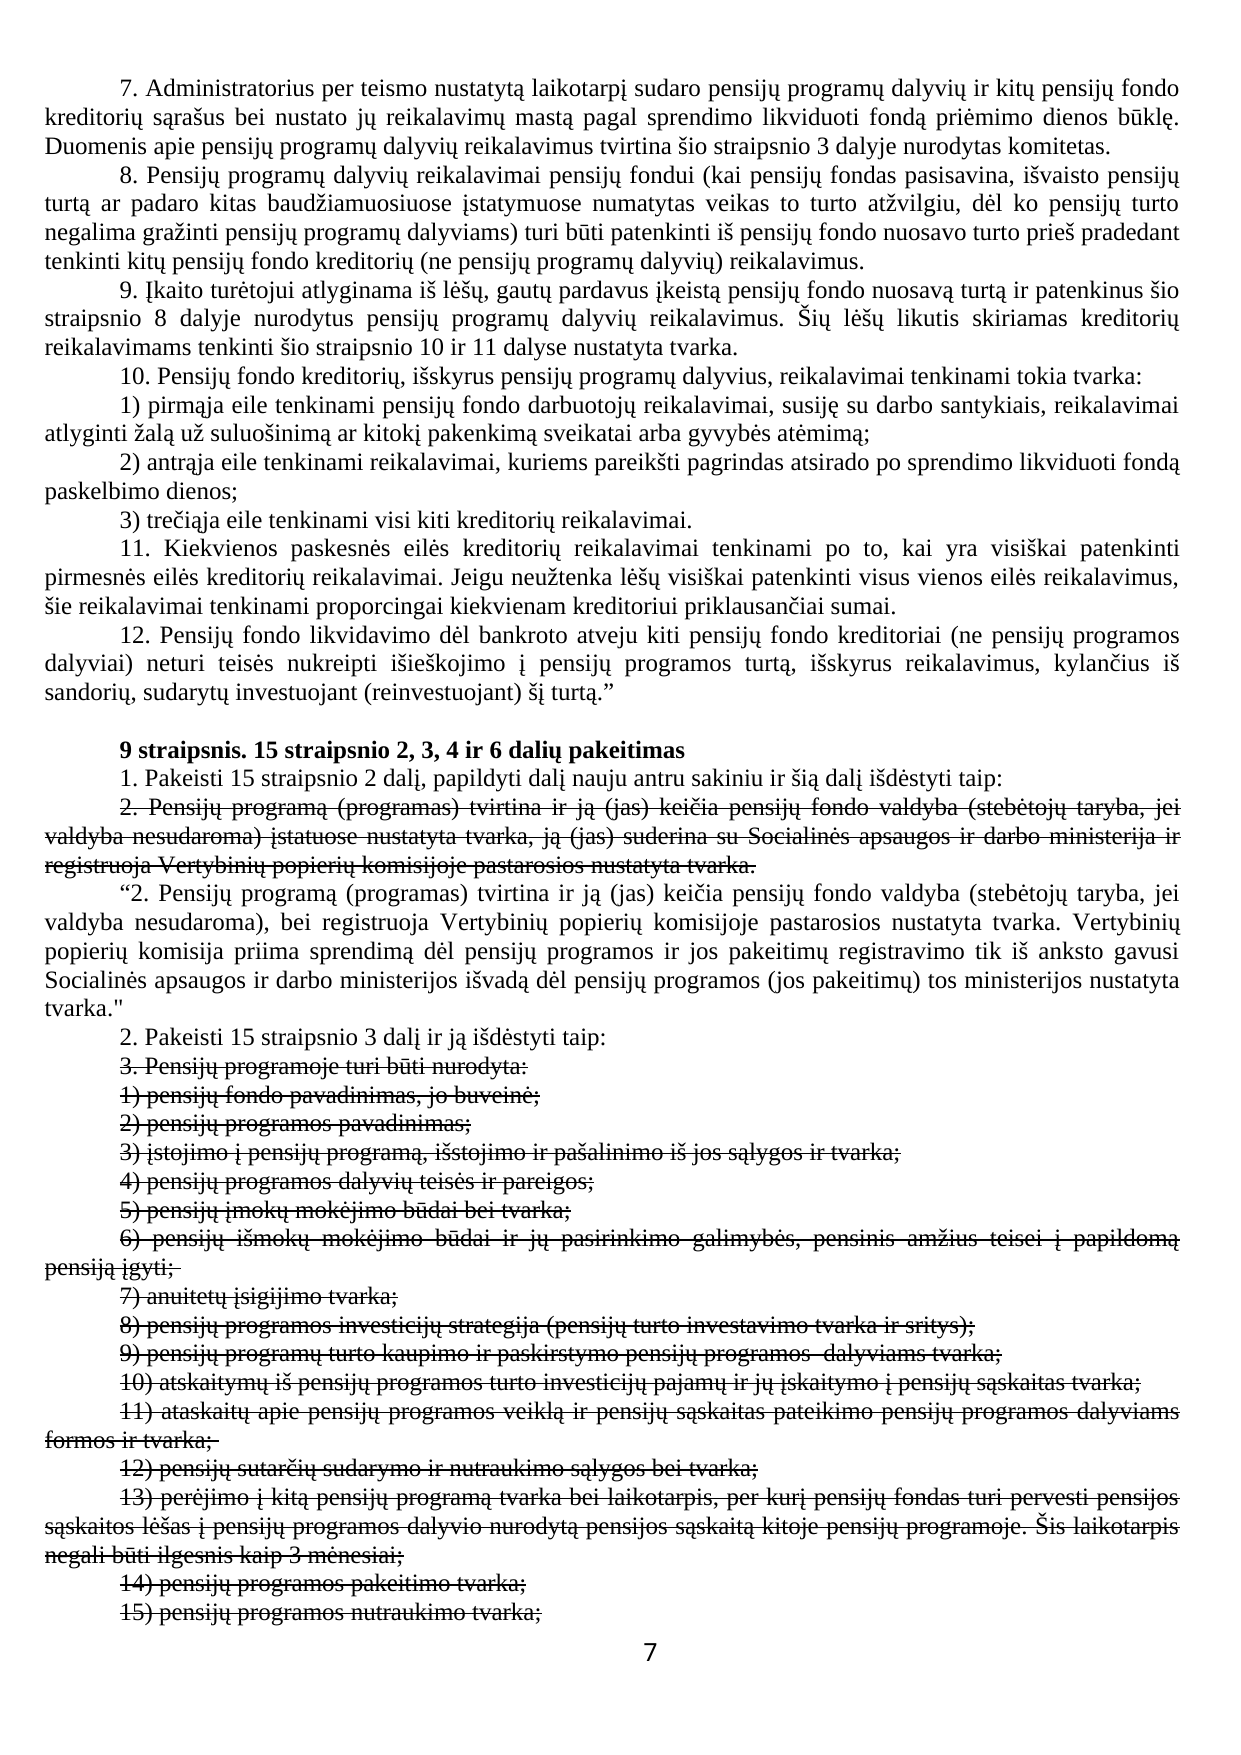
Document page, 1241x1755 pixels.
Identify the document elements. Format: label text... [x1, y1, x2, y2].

text 1) pirmąja eile tenkinami pensijų fondo darbuotojų reikalavimai, susiję su darbo santykiais, reikalavimai atlyginti žalą už suluošinimą ar kitokį pakenkimą sveikatai arba gyvybės atėmimą; [44, 390, 1181, 447]
text 12. Pensijų fondo likvidavimo dėl bankroto atveju kiti pensijų fondo kreditoriai (ne pensijų programos dalyviai) neturi teisės nukreipti išieškojimo į pensijų programos turtą, išskyrus reikalavimus, kylančius iš sandorių, sudarytų investuojant (reinvestuojant) šį turtą.” [44, 620, 1181, 706]
text 10. Pensijų fondo kreditorių, išskyrus pensijų programų dalyvius, reikalavimai tenkinami tokia tvarka: [44, 361, 1181, 390]
text 2. Pensijų programą (programas) tvirtina ir ją (jas) keičia pensijų fondo valdyba (stebėtojų taryba, jei valdyba nesudaroma) įstatuose nustatyta tvarka, ją (jas) suderina su Socialinės apsaugos ir darbo ministerija ir registruoja Vertybinių popierių komisijoje pastarosios nustatyta tvarka. [44, 792, 1181, 837]
text 4) pensijų programos dalyvių teisės ir pareigos; [44, 1166, 1181, 1195]
text 9. Įkaito turėtojui atlyginama iš lėšų, gautų pardavus įkeistą pensijų fondo nuosavą turtą ir patenkinus šio straipsnio 8 dalyje nurodytus pensijų programų dalyvių reikalavimus. Šių lėšų likutis skiriamas kreditorių reikalavimams tenkinti šio straipsnio 10 ir 11 dalyse nustatyta tvarka. [44, 275, 1181, 361]
text 2) pensijų programos pavadinimas; [44, 1108, 1181, 1137]
text 14) pensijų programos pakeitimo tvarka; [44, 1568, 1181, 1597]
text 1. Pakeisti 15 straipsnio 2 dalį, papildyti dalį nauju antru sakiniu ir šią dalį išdėstyti taip: [44, 763, 1181, 792]
text 3) įstojimo į pensijų programą, išstojimo ir pašalinimo iš jos sąlygos ir tvarka; [44, 1137, 1181, 1166]
text 3. Pensijų programoje turi būti nurodyta: [44, 1051, 1181, 1080]
text 11) ataskaitų apie pensijų programos veiklą ir pensijų sąskaitas pateikimo pensijų programos dalyviams formos ir tvarka; [44, 1396, 1181, 1453]
text 7. Administratorius per teismo nustatytą laikotarpį sudaro pensijų programų dalyvių ir kitų pensijų fondo kreditorių sąrašus bei nustato jų reikalavimų mastą pagal sprendimo likviduoti fondą priėmimo dienos būklę. Duomenis apie pensijų programų dalyvių reikalavimus tvirtina šio straipsnio 3 dalyje nurodytas komitetas. [44, 73, 1181, 160]
text 11. Kiekvienos paskesnės eilės kreditorių reikalavimai tenkinami po to, kai yra visiškai patenkinti pirmesnės eilės kreditorių reikalavimai. Jeigu neužtenka lėšų visiškai patenkinti visus vienos eilės reikalavimus, šie reikalavimai tenkinami proporcingai kiekvienam kreditoriui priklausančiai sumai. [44, 533, 1181, 620]
text 9) pensijų programų turto kaupimo ir paskirstymo pensijų programos dalyviams tvarka; [44, 1338, 1181, 1367]
text 3) trečiąja eile tenkinami visi kiti kreditorių reikalavimai. [44, 505, 1181, 533]
text 5) pensijų įmokų mokėjimo būdai bei tvarka; [44, 1195, 1181, 1223]
text 6) pensijų išmokų mokėjimo būdai ir jų pasirinkimo galimybės, pensinis amžius teisei į papildomą pensiją įgyti; [44, 1223, 1181, 1281]
text 1) pensijų fondo pavadinimas, jo buveinė; [44, 1080, 1181, 1108]
text 9 straipsnis. 15 straipsnio 2, 3, 4 ir 6 dalių pakeitimas [44, 735, 1181, 763]
text 8. Pensijų programų dalyvių reikalavimai pensijų fondui (kai pensijų fondas pasisavina, išvaisto pensijų turtą ar padaro kitas baudžiamuosiuose įstatymuose numatytas veikas to turto atžvilgiu, dėl ko pensijų turto negalima gražinti pensijų programų dalyviams) turi būti patenkinti iš pensijų fondo nuosavo turto prieš pradedant tenkinti kitų pensijų fondo kreditorių (ne pensijų programų dalyvių) reikalavimus. [44, 160, 1181, 275]
text 13) perėjimo į kitą pensijų programą tvarka bei laikotarpis, per kurį pensijų fondas turi pervesti pensijos sąskaitos lėšas į pensijų programos dalyvio nurodytą pensijos sąskaitą kitoje pensijų programoje. Šis laikotarpis negali būti ilgesnis kaip 3 mėnesiai; [44, 1482, 1181, 1568]
text 10) atskaitymų iš pensijų programos turto investicijų pajamų ir jų įskaitymo į pensijų sąskaitas tvarka; [44, 1367, 1181, 1396]
text “2. Pensijų programą (programas) tvirtina ir ją (jas) keičia pensijų fondo valdyba (stebėtojų taryba, jei valdyba nesudaroma), bei registruoja Vertybinių popierių komisijoje pastarosios nustatyta tvarka. Vertybinių popierių komisija priima sprendimą dėl pensijų programos ir jos pakeitimų registravimo tik iš anksto gavusi Socialinės apsaugos ir darbo ministerijos išvadą dėl pensijų programos (jos pakeitimų) tos ministerijos nustatyta tvarka." [44, 878, 1181, 1022]
text 12) pensijų sutarčių sudarymo ir nutraukimo sąlygos bei tvarka; [44, 1453, 1181, 1482]
text 2. Pakeisti 15 straipsnio 3 dalį ir ją išdėstyti taip: [44, 1022, 1181, 1051]
text 7) anuitetų įsigijimo tvarka; [44, 1281, 1181, 1310]
text 2) antrąja eile tenkinami reikalavimai, kuriems pareikšti pagrindas atsirado po sprendimo likviduoti fondą paskelbimo dienos; [44, 447, 1181, 505]
text 15) pensijų programos nutraukimo tvarka; [44, 1597, 1181, 1626]
text 8) pensijų programos investicijų strategija (pensijų turto investavimo tvarka ir sritys); [44, 1310, 1181, 1338]
text 2. Pensijų programą (programas) tvirtina ir ją (jas) keičia pensijų fondo valdyba (stebėtojų taryba, jei valdyba nesudaroma) įstatuose nustatyta tvarka, ją (jas) suderina su Socialinės apsaugos ir darbo ministerija ir registruoja Vertybinių popierių komisijoje pastarosios nustatyta tvarka. [44, 838, 1181, 878]
